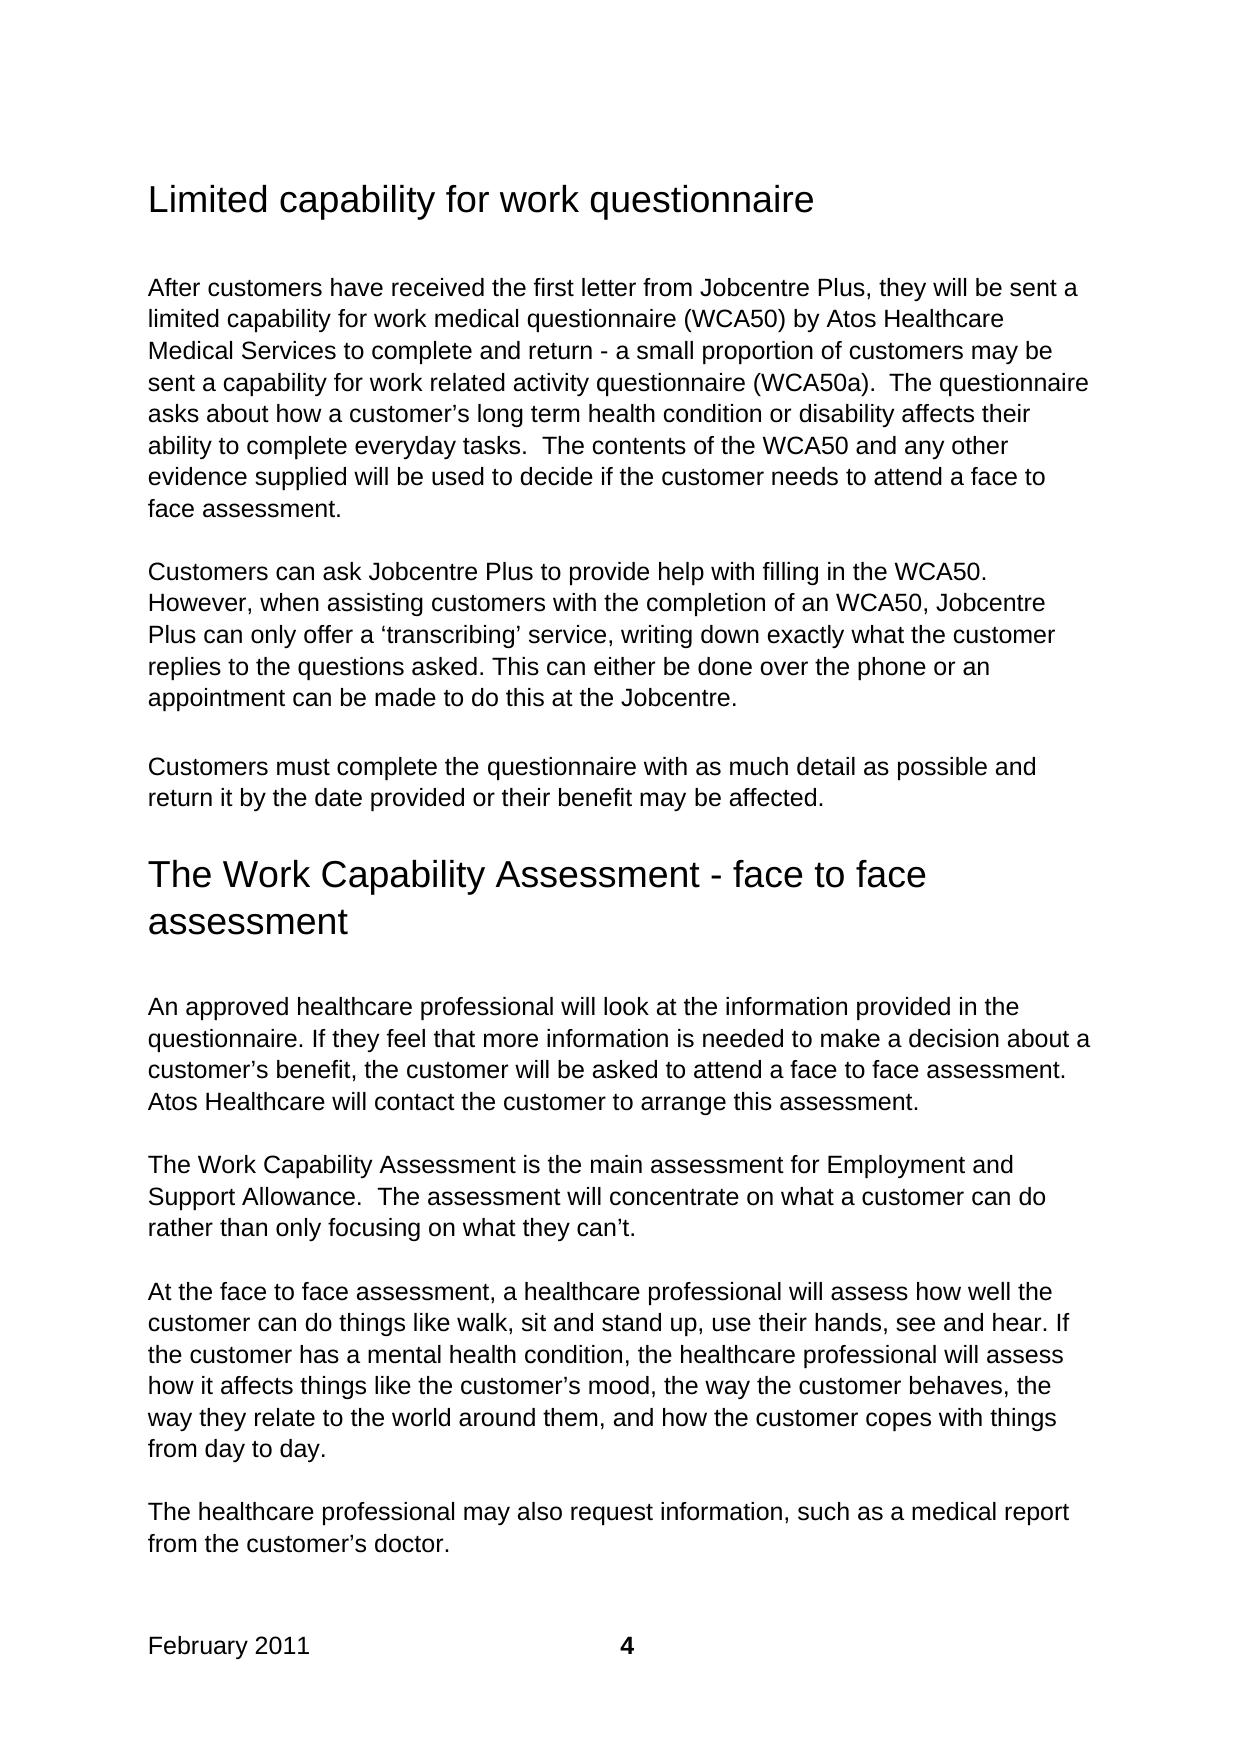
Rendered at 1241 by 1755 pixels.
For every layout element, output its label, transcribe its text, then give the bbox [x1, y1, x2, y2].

text The Work Capability Assessment is the main assessment for Employment and Support Allowance. The assessment will concentrate on what a customer can do rather than only focusing on what they can’t. [148, 1150, 1093, 1242]
text An approved healthcare professional will look at the information provided in the questionnaire. If they feel that more information is needed to make a decision about a customer’s benefit, the customer will be asked to attend a face to face assessment. Atos Healthcare will contact the customer to arrange this assessment. [148, 992, 1093, 1116]
subtitle The Work Capability Assessment - face to face assessment [148, 852, 1093, 943]
text Customers can ask Jobcentre Plus to provide help with filling in the WCA50. However, when assisting customers with the completion of an WCA50, Jobcentre Plus can only offer a ‘transcribing’ service, writing down exactly what the customer replies to the questions asked. This can either be done over the phone or an appointment can be made to do this at the Jobcentre. [148, 557, 1093, 712]
text The healthcare professional may also request information, such as a medical report from the customer’s doctor. [148, 1497, 1093, 1558]
text Customers must complete the questionnaire with as much detail as possible and return it by the date provided or their benefit may be affected. [148, 752, 1093, 812]
text At the face to face assessment, a healthcare professional will assess how well the customer can do things like walk, sit and stand up, use their hands, see and hear. If the customer has a mental health condition, the healthcare professional will assess how it affects things like the customer’s mood, the way the customer behaves, the way they relate to the world around them, and how the customer copes with things from day to day. [148, 1276, 1093, 1463]
subtitle Limited capability for work questionnaire [148, 177, 1093, 220]
text After customers have received the first letter from Jobcentre Plus, they will be sent a limited capability for work medical questionnaire (WCA50) by Atos Healthcare Medical Services to complete and return - a small proportion of customers may be sent a capability for work related activity questionnaire (WCA50a). The questionnaire asks about how a customer’s long term health condition or disability affects their ability to complete everyday tasks. The contents of the WCA50 and any other evidence supplied will be used to decide if the customer needs to attend a face to face assessment. [148, 273, 1093, 522]
